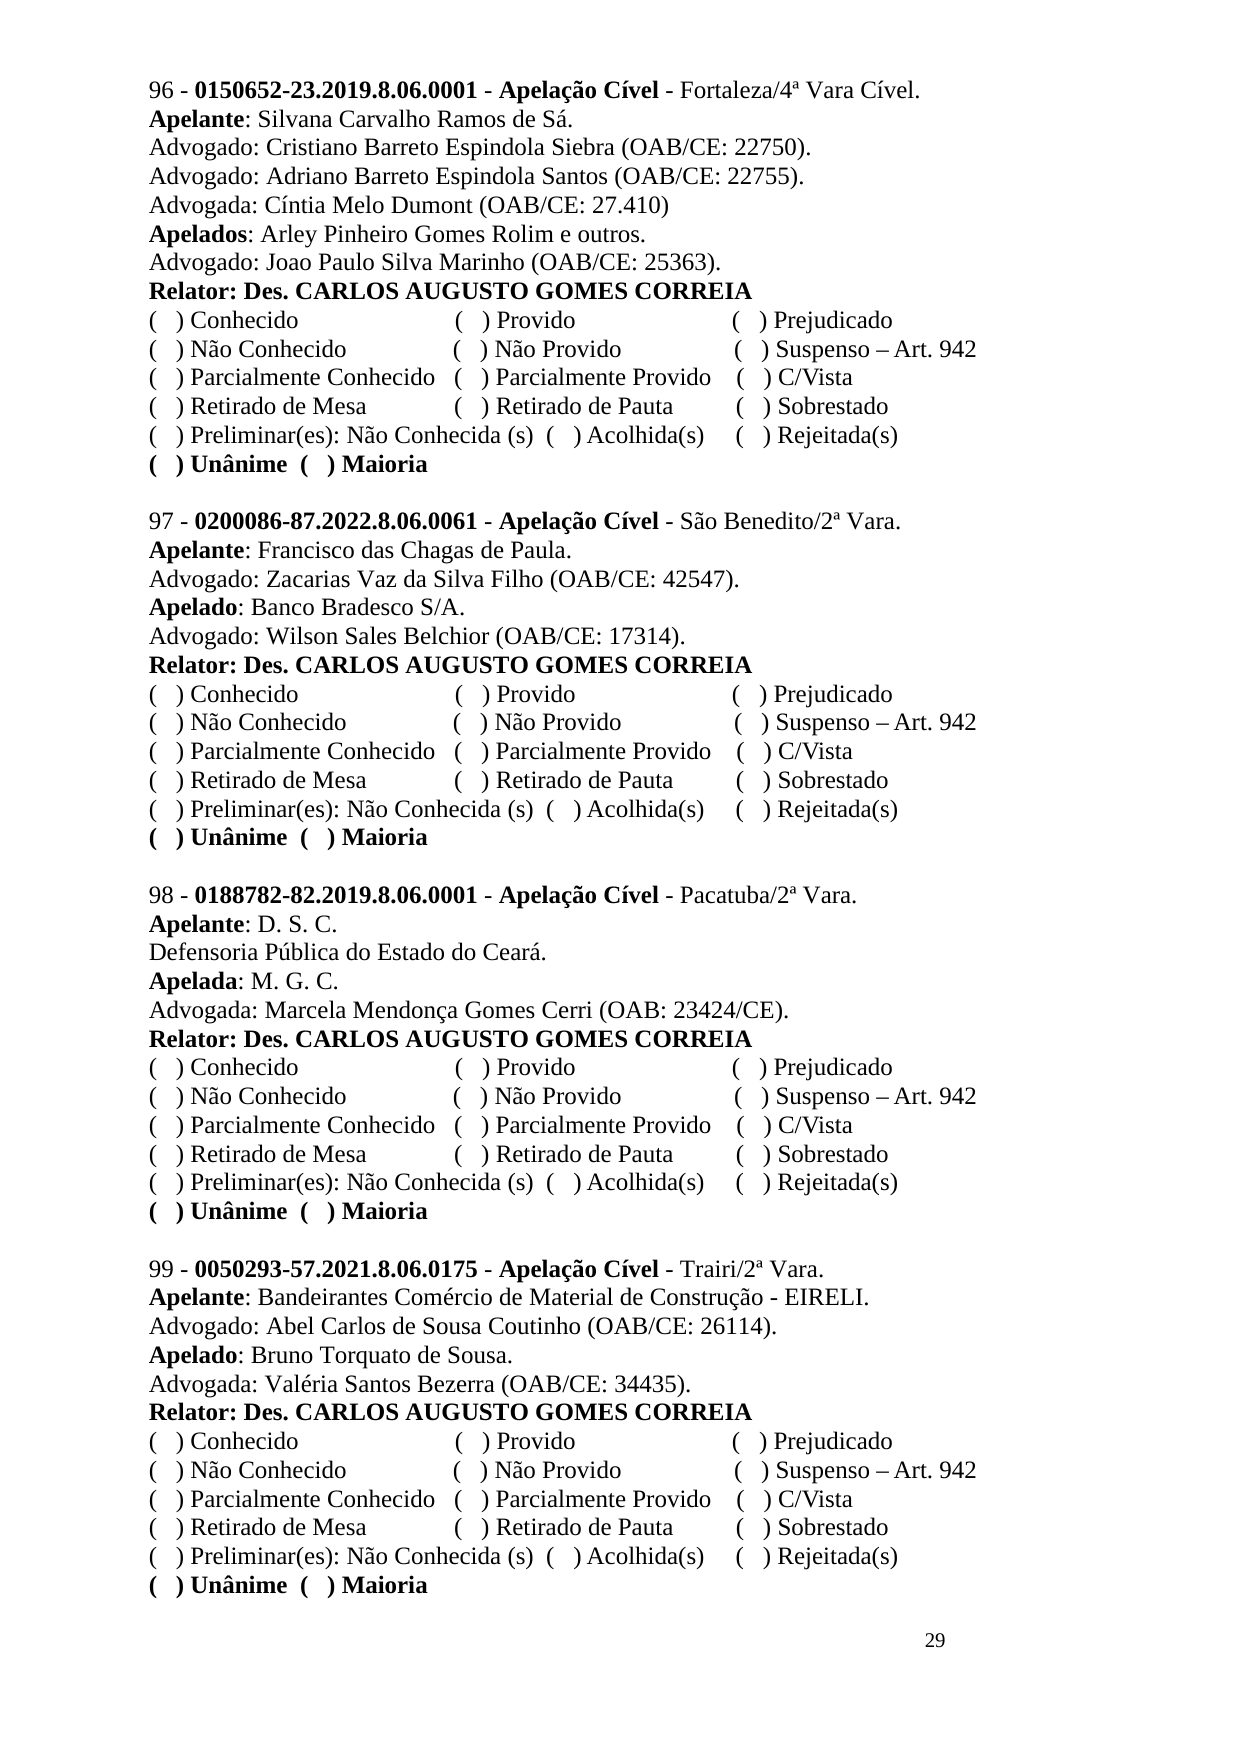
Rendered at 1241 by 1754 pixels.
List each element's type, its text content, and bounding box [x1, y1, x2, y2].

text ( ) Parcialmente Conhecido ( ) Parcialmente Provido ( ) C/Vista [148, 1484, 1158, 1512]
text ( ) Parcialmente Conhecido ( ) Parcialmente Provido ( ) C/Vista [148, 1110, 1158, 1139]
text Advogada: Marcela Mendonça Gomes Cerri (OAB: 23424/CE). [148, 995, 1141, 1024]
text ( ) Retirado de Mesa ( ) Retirado de Pauta ( ) Sobrestado [148, 1512, 1158, 1541]
text Advogado: Wilson Sales Belchior (OAB/CE: 17314). [148, 621, 1141, 650]
text ( ) Parcialmente Conhecido ( ) Parcialmente Provido ( ) C/Vista [148, 736, 1158, 765]
text ( ) Não Conhecido ( ) Não Provido ( ) Suspenso – Art. 942 [148, 1455, 1158, 1484]
text Advogado: Abel Carlos de Sousa Coutinho (OAB/CE: 26114). [148, 1311, 1141, 1340]
text ( ) Preliminar(es): Não Conhecida (s) ( ) Acolhida(s) ( ) Rejeitada(s) [148, 1167, 1158, 1196]
text Advogado: Zacarias Vaz da Silva Filho (OAB/CE: 42547). [148, 564, 1141, 592]
text Apelante: Francisco das Chagas de Paula. [148, 535, 1141, 564]
text 99 - 0050293-57.2021.8.06.0175 - Apelação Cível - Trairi/2ª Vara. [148, 1254, 1141, 1282]
text Advogado: Joao Paulo Silva Marinho (OAB/CE: 25363). [148, 247, 1141, 276]
text Apelado: Bruno Torquato de Sousa. [148, 1340, 1141, 1369]
text Advogada: Valéria Santos Bezerra (OAB/CE: 34435). [148, 1369, 1141, 1397]
text Defensoria Pública do Estado do Ceará. [148, 937, 1141, 966]
text ( ) Conhecido ( ) Provido ( ) Prejudicado [148, 679, 1141, 707]
text Advogada: Cíntia Melo Dumont (OAB/CE: 27.410) [148, 190, 1141, 219]
text ( ) Parcialmente Conhecido ( ) Parcialmente Provido ( ) C/Vista [148, 362, 1158, 391]
text ( ) Preliminar(es): Não Conhecida (s) ( ) Acolhida(s) ( ) Rejeitada(s) [148, 794, 1158, 822]
text ( ) Retirado de Mesa ( ) Retirado de Pauta ( ) Sobrestado [148, 765, 1158, 794]
text 97 - 0200086-87.2022.8.06.0061 - Apelação Cível - São Benedito/2ª Vara. [148, 506, 1141, 535]
text ( ) Conhecido ( ) Provido ( ) Prejudicado [148, 1426, 1141, 1455]
text Apelada: M. G. C. [148, 966, 1141, 995]
text ( ) Conhecido ( ) Provido ( ) Prejudicado [148, 1052, 1141, 1081]
text Relator: Des. CARLOS AUGUSTO GOMES CORREIA [148, 276, 1141, 305]
text ( ) Unânime ( ) Maioria [148, 1570, 1158, 1599]
text ( ) Não Conhecido ( ) Não Provido ( ) Suspenso – Art. 942 [148, 1081, 1158, 1110]
text Apelante: D. S. C. [148, 909, 1141, 937]
text ( ) Preliminar(es): Não Conhecida (s) ( ) Acolhida(s) ( ) Rejeitada(s) [148, 420, 1158, 449]
text Relator: Des. CARLOS AUGUSTO GOMES CORREIA [148, 650, 1141, 679]
text ( ) Unânime ( ) Maioria [148, 449, 1158, 477]
text ( ) Unânime ( ) Maioria [148, 1196, 1158, 1225]
text Relator: Des. CARLOS AUGUSTO GOMES CORREIA [148, 1024, 1141, 1052]
text Apelante: Silvana Carvalho Ramos de Sá. [148, 104, 1141, 132]
text 96 - 0150652-23.2019.8.06.0001 - Apelação Cível - Fortaleza/4ª Vara Cível. [148, 75, 1141, 104]
text ( ) Unânime ( ) Maioria [148, 822, 1158, 851]
text Apelado: Banco Bradesco S/A. [148, 592, 1141, 621]
text ( ) Retirado de Mesa ( ) Retirado de Pauta ( ) Sobrestado [148, 391, 1158, 420]
text Apelante: Bandeirantes Comércio de Material de Construção - EIRELI. [148, 1282, 1141, 1311]
text Advogado: Adriano Barreto Espindola Santos (OAB/CE: 22755). [148, 161, 1141, 190]
text 98 - 0188782-82.2019.8.06.0001 - Apelação Cível - Pacatuba/2ª Vara. [148, 880, 1141, 909]
text Apelados: Arley Pinheiro Gomes Rolim e outros. [148, 219, 1141, 247]
text ( ) Retirado de Mesa ( ) Retirado de Pauta ( ) Sobrestado [148, 1139, 1158, 1167]
text ( ) Não Conhecido ( ) Não Provido ( ) Suspenso – Art. 942 [148, 334, 1158, 362]
text ( ) Não Conhecido ( ) Não Provido ( ) Suspenso – Art. 942 [148, 707, 1158, 736]
text ( ) Preliminar(es): Não Conhecida (s) ( ) Acolhida(s) ( ) Rejeitada(s) [148, 1541, 1158, 1570]
text ( ) Conhecido ( ) Provido ( ) Prejudicado [148, 305, 1141, 334]
text Advogado: Cristiano Barreto Espindola Siebra (OAB/CE: 22750). [148, 132, 1141, 161]
text Relator: Des. CARLOS AUGUSTO GOMES CORREIA [148, 1397, 1141, 1426]
